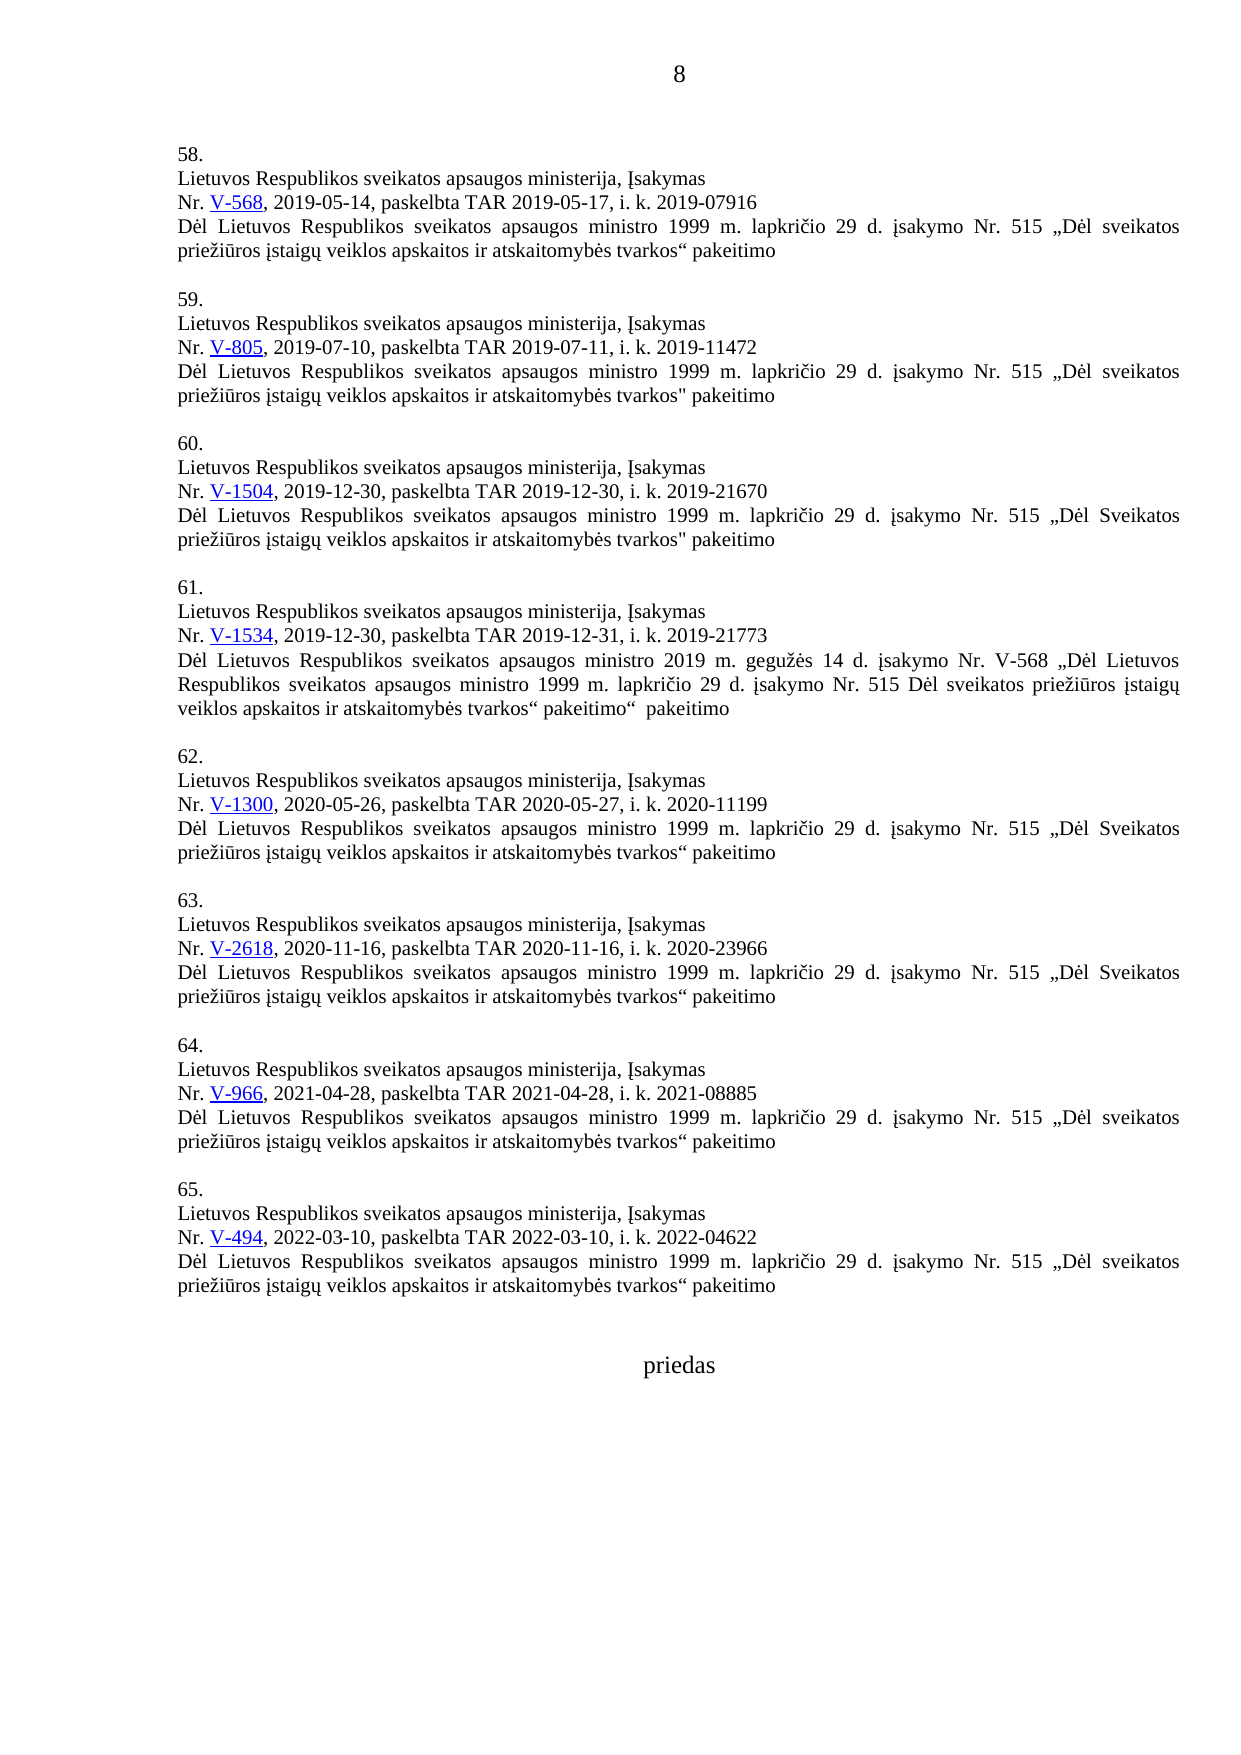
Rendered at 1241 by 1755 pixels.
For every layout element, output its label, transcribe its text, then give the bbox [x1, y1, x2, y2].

text Lietuvos Respublikos sveikatos apsaugos ministerija, Įsakymas [177, 166, 1181, 190]
text 64. [177, 1032, 1181, 1057]
text Lietuvos Respublikos sveikatos apsaugos ministerija, Įsakymas [177, 1201, 1181, 1225]
text Nr. V-494, 2022-03-10, paskelbta TAR 2022-03-10, i. k. 2022-04622 [177, 1225, 1181, 1249]
text Dėl Lietuvos Respublikos sveikatos apsaugos ministro 2019 m. gegužės 14 d. įsakymo Nr. V-568 „Dėl Lietuvos Respublikos sveikatos apsaugos ministro 1999 m. lapkričio 29 d. įsakymo Nr. 515 Dėl sveikatos priežiūros įstaigų veiklos apskaitos ir atskaitomybės tvarkos“ pakeitimo“ pakeitimo [177, 647, 1181, 720]
text Nr. V-1300, 2020-05-26, paskelbta TAR 2020-05-27, i. k. 2020-11199 [177, 792, 1181, 816]
text 63. [177, 888, 1181, 912]
text 59. [177, 287, 1181, 311]
text 58. [177, 142, 1181, 166]
text Lietuvos Respublikos sveikatos apsaugos ministerija, Įsakymas [177, 768, 1181, 792]
text Lietuvos Respublikos sveikatos apsaugos ministerija, Įsakymas [177, 455, 1181, 479]
text 60. [177, 431, 1181, 455]
text Dėl Lietuvos Respublikos sveikatos apsaugos ministro 1999 m. lapkričio 29 d. įsakymo Nr. 515 „Dėl sveikatos priežiūros įstaigų veiklos apskaitos ir atskaitomybės tvarkos“ pakeitimo [177, 214, 1181, 262]
text Dėl Lietuvos Respublikos sveikatos apsaugos ministro 1999 m. lapkričio 29 d. įsakymo Nr. 515 „Dėl Sveikatos priežiūros įstaigų veiklos apskaitos ir atskaitomybės tvarkos“ pakeitimo [177, 816, 1181, 864]
text Dėl Lietuvos Respublikos sveikatos apsaugos ministro 1999 m. lapkričio 29 d. įsakymo Nr. 515 „Dėl sveikatos priežiūros įstaigų veiklos apskaitos ir atskaitomybės tvarkos“ pakeitimo [177, 1105, 1181, 1153]
text Nr. V-2618, 2020-11-16, paskelbta TAR 2020-11-16, i. k. 2020-23966 [177, 936, 1181, 960]
text priedas [177, 1350, 1181, 1379]
text Nr. V-568, 2019-05-14, paskelbta TAR 2019-05-17, i. k. 2019-07916 [177, 190, 1181, 214]
text 65. [177, 1177, 1181, 1201]
text Lietuvos Respublikos sveikatos apsaugos ministerija, Įsakymas [177, 1057, 1181, 1081]
text Nr. V-966, 2021-04-28, paskelbta TAR 2021-04-28, i. k. 2021-08885 [177, 1081, 1181, 1105]
text Nr. V-805, 2019-07-10, paskelbta TAR 2019-07-11, i. k. 2019-11472 [177, 335, 1181, 359]
text Nr. V-1534, 2019-12-30, paskelbta TAR 2019-12-31, i. k. 2019-21773 [177, 623, 1181, 647]
text Lietuvos Respublikos sveikatos apsaugos ministerija, Įsakymas [177, 599, 1181, 623]
text Dėl Lietuvos Respublikos sveikatos apsaugos ministro 1999 m. lapkričio 29 d. įsakymo Nr. 515 „Dėl sveikatos priežiūros įstaigų veiklos apskaitos ir atskaitomybės tvarkos" pakeitimo [177, 359, 1181, 407]
text 62. [177, 744, 1181, 768]
text 61. [177, 575, 1181, 599]
text Dėl Lietuvos Respublikos sveikatos apsaugos ministro 1999 m. lapkričio 29 d. įsakymo Nr. 515 „Dėl Sveikatos priežiūros įstaigų veiklos apskaitos ir atskaitomybės tvarkos" pakeitimo [177, 503, 1181, 551]
text Nr. V-1504, 2019-12-30, paskelbta TAR 2019-12-30, i. k. 2019-21670 [177, 479, 1181, 503]
text Lietuvos Respublikos sveikatos apsaugos ministerija, Įsakymas [177, 912, 1181, 936]
text Dėl Lietuvos Respublikos sveikatos apsaugos ministro 1999 m. lapkričio 29 d. įsakymo Nr. 515 „Dėl Sveikatos priežiūros įstaigų veiklos apskaitos ir atskaitomybės tvarkos“ pakeitimo [177, 960, 1181, 1008]
text Dėl Lietuvos Respublikos sveikatos apsaugos ministro 1999 m. lapkričio 29 d. įsakymo Nr. 515 „Dėl sveikatos priežiūros įstaigų veiklos apskaitos ir atskaitomybės tvarkos“ pakeitimo [177, 1249, 1181, 1297]
text Lietuvos Respublikos sveikatos apsaugos ministerija, Įsakymas [177, 311, 1181, 335]
